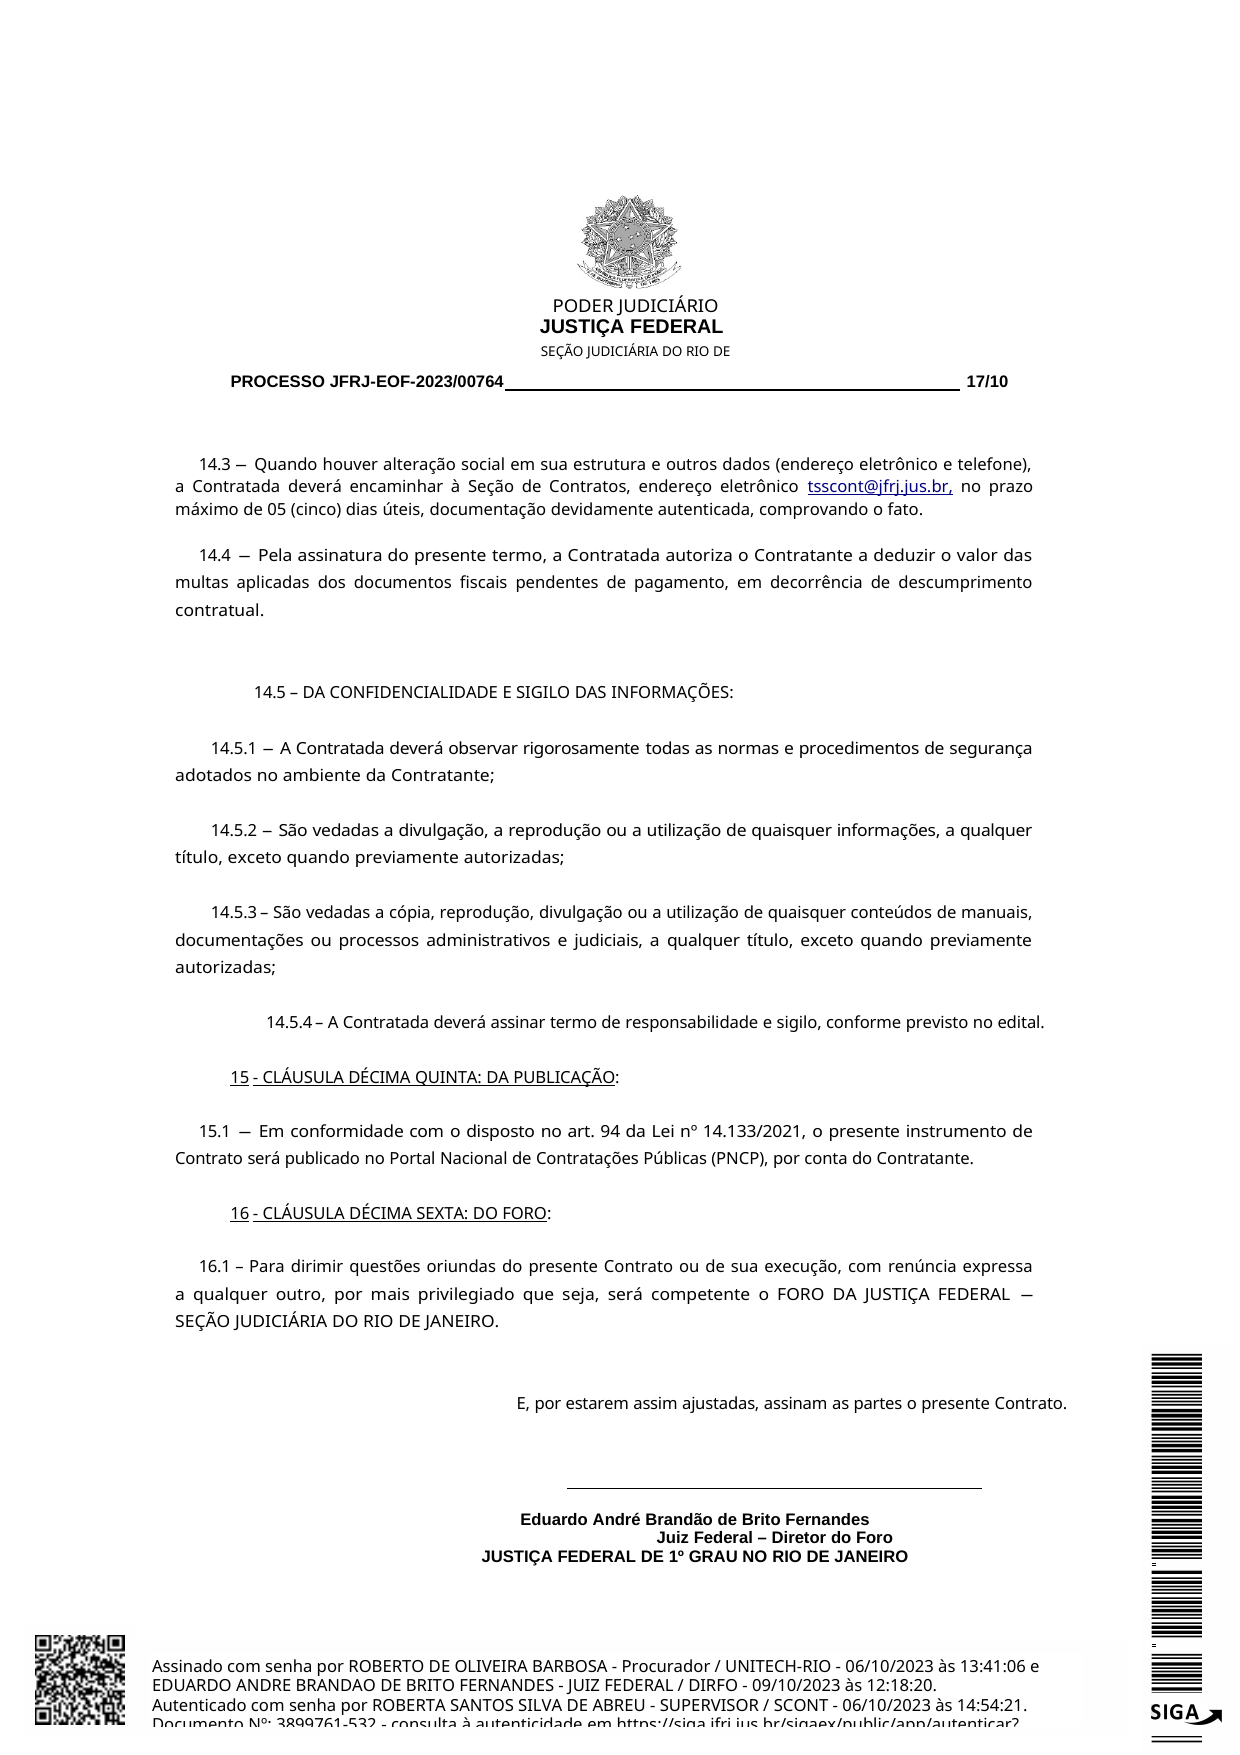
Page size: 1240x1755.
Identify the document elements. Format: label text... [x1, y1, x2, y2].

list – A Contratada deverá assinar termo de responsabilidade e sigilo, conforme previsto no edital. [266, 1011, 1239, 1033]
list - CLÁUSULA DÉCIMA QUINTA: DA PUBLICAÇÃO: [230, 1066, 1239, 1089]
list - CLÁUSULA DÉCIMA SEXTA: DO FORO: [230, 1201, 1239, 1224]
list – DA CONFIDENCIALIDADE E SIGILO DAS INFORMAÇÕES: [254, 681, 1239, 704]
text E, por estarem assim ajustadas, assinam as partes o presente Contrato. [516, 1392, 1140, 1415]
list – Quando houver alteração social em sua estrutura e outros dados (endereço eletrônico e telefone), a Contratada deverá encaminhar à Seção de Contratos, endereço eletrônico tsscont@jfrj.jus.br, no prazo máximo de 05 (cinco) dias úteis, documentação devidamente autenticada, comprovando o fato. [175, 452, 1033, 520]
list – Pela assinatura do presente termo, a Contratada autoriza o Contratante a deduzir o valor das multas aplicadas dos documentos fiscais pendentes de pagamento, em decorrência de descumprimento contratual. [175, 543, 1033, 621]
list – Em conformidade com o disposto no art. 94 da Lei nº 14.133/2021, o presente instrumento de Contrato será publicado no Portal Nacional de Contratações Públicas (PNCP), por conta do Contratante. [175, 1119, 1033, 1169]
list – A Contratada deverá observar rigorosamente todas as normas e procedimentos de segurança adotados no ambiente da Contratante; [175, 736, 1033, 786]
subtitle JUSTIÇA FEDERAL DE 1º GRAU NO RIO DE JANEIRO [175, 1547, 1140, 1566]
text Juiz Federal – Diretor do Foro [334, 1528, 1140, 1547]
subtitle Eduardo André Brandão de Brito Fernandes [175, 1512, 1140, 1528]
list – São vedadas a cópia, reprodução, divulgação ou a utilização de quaisquer conteúdos de manuais, documentações ou processos administrativos e judiciais, a qualquer título, exceto quando previamente autorizadas; [175, 901, 1034, 978]
list – Para dirimir questões oriundas do presente Contrato ou de sua execução, com renúncia expressa a qualquer outro, por mais privilegiado que seja, será competente o FORO DA JUSTIÇA FEDERAL – SEÇÃO JUDICIÁRIA DO RIO DE JANEIRO. [175, 1255, 1033, 1332]
list – São vedadas a divulgação, a reprodução ou a utilização de quaisquer informações, a qualquer título, exceto quando previamente autorizadas; [175, 819, 1033, 869]
